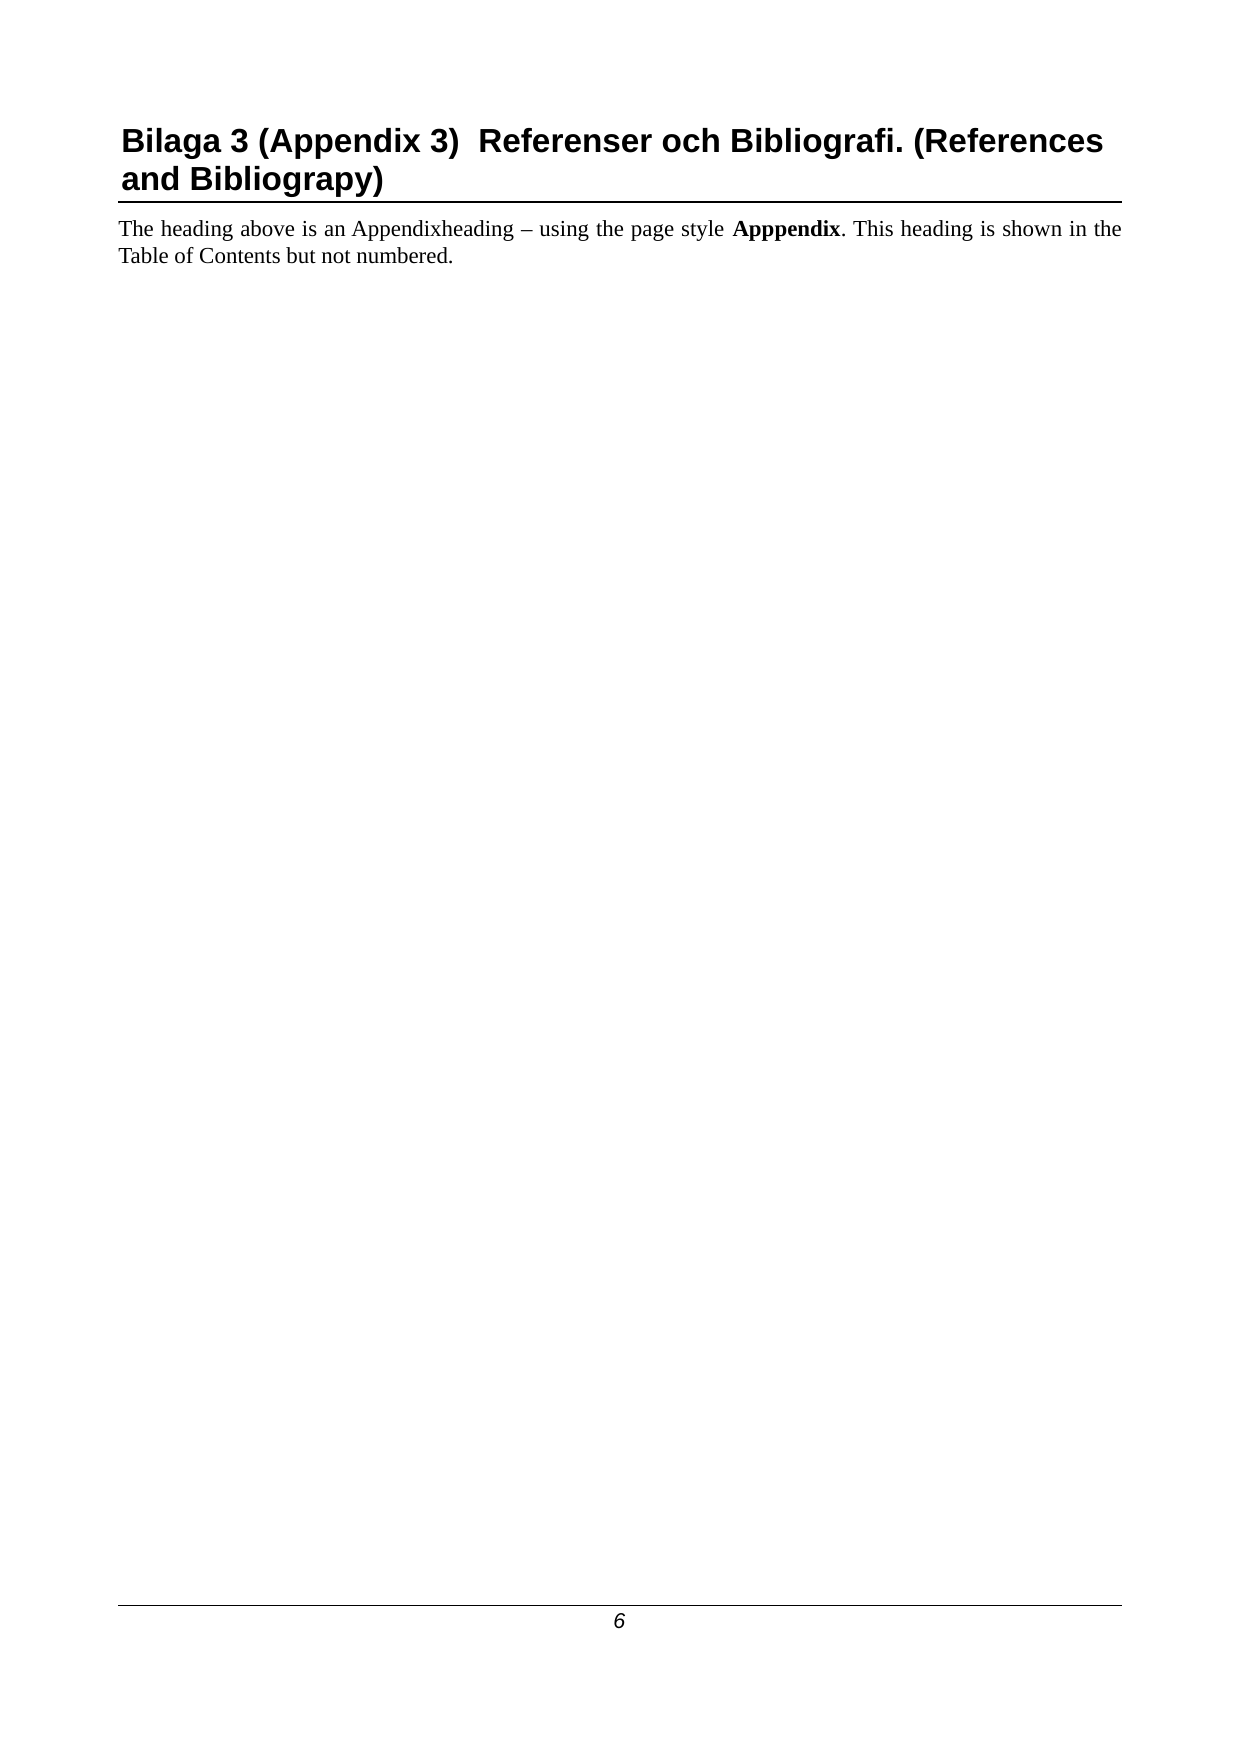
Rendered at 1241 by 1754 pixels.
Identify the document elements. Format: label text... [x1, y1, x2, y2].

text The heading above is an Appendixheading – using the page style Apppendix. This heading is shown in the Table of Contents but not numbered. [118, 215, 1122, 268]
subtitle Bilaga 3 (Appendix 3) Referenser och Bibliografi. (References and Bibliograpy) [118, 118, 1122, 201]
